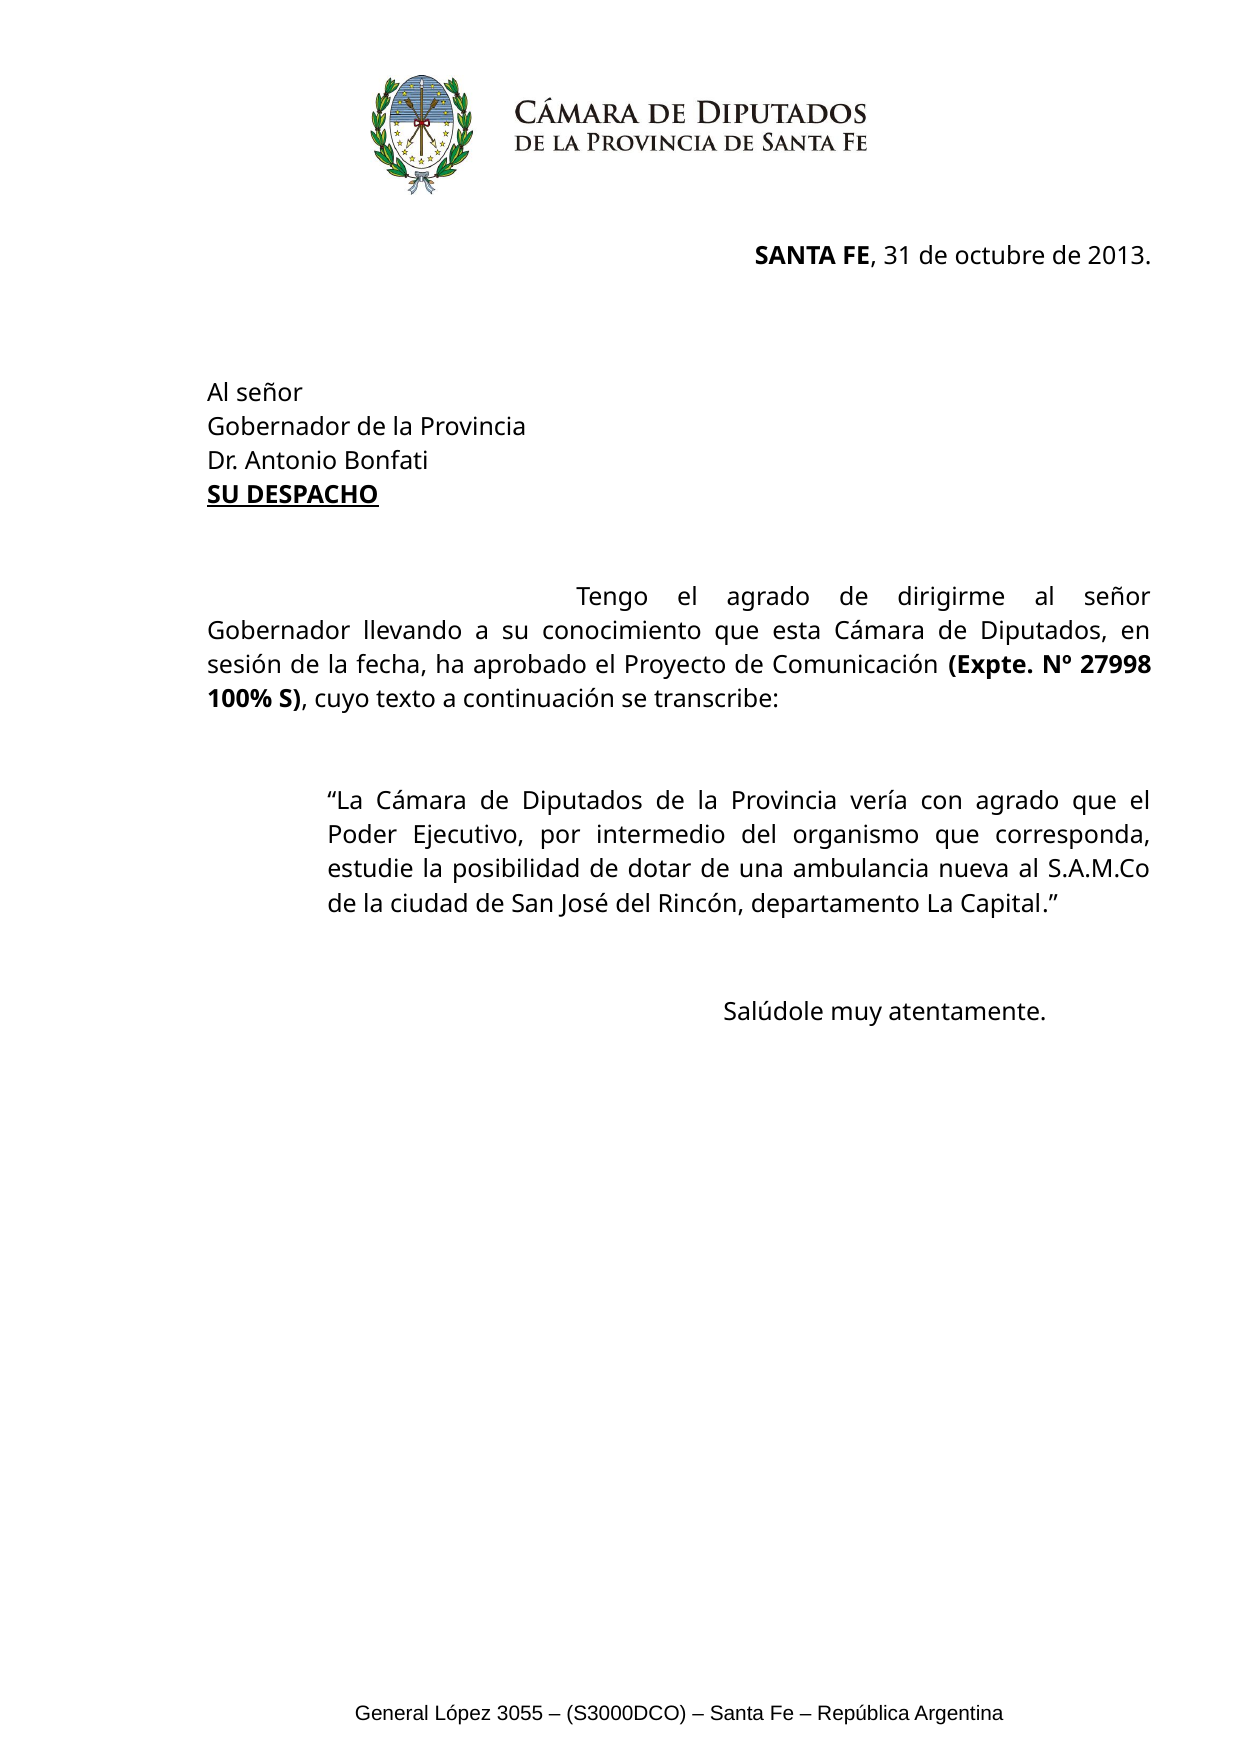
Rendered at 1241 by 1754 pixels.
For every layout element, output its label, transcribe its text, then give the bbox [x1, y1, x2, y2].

text SANTA FE, 31 de octubre de 2013. [207, 238, 1152, 272]
text Dr. Antonio Bonfati [207, 442, 1152, 476]
text SU DESPACHO [207, 476, 1152, 511]
picture [370, 75, 867, 199]
text Gobernador de la Provincia [207, 408, 1152, 442]
text Salúdole muy atentamente. [649, 993, 1152, 1027]
text Al señor [207, 374, 1152, 408]
text Tengo el agrado de dirigirme al señor Gobernador llevando a su conocimiento que esta Cámara de Diputados, en sesión de la fecha, ha aprobado el Proyecto de Comunicación (Expte. Nº 27998 100% S), cuyo texto a continuación se transcribe: [207, 579, 1152, 715]
text “La Cámara de Diputados de la Provincia vería con agrado que el Poder Ejecutivo, por intermedio del organismo que corresponda, estudie la posibilidad de dotar de una ambulancia nueva al S.A.M.Co de la ciudad de San José del Rincón, departamento La Capital.” [327, 783, 1152, 919]
